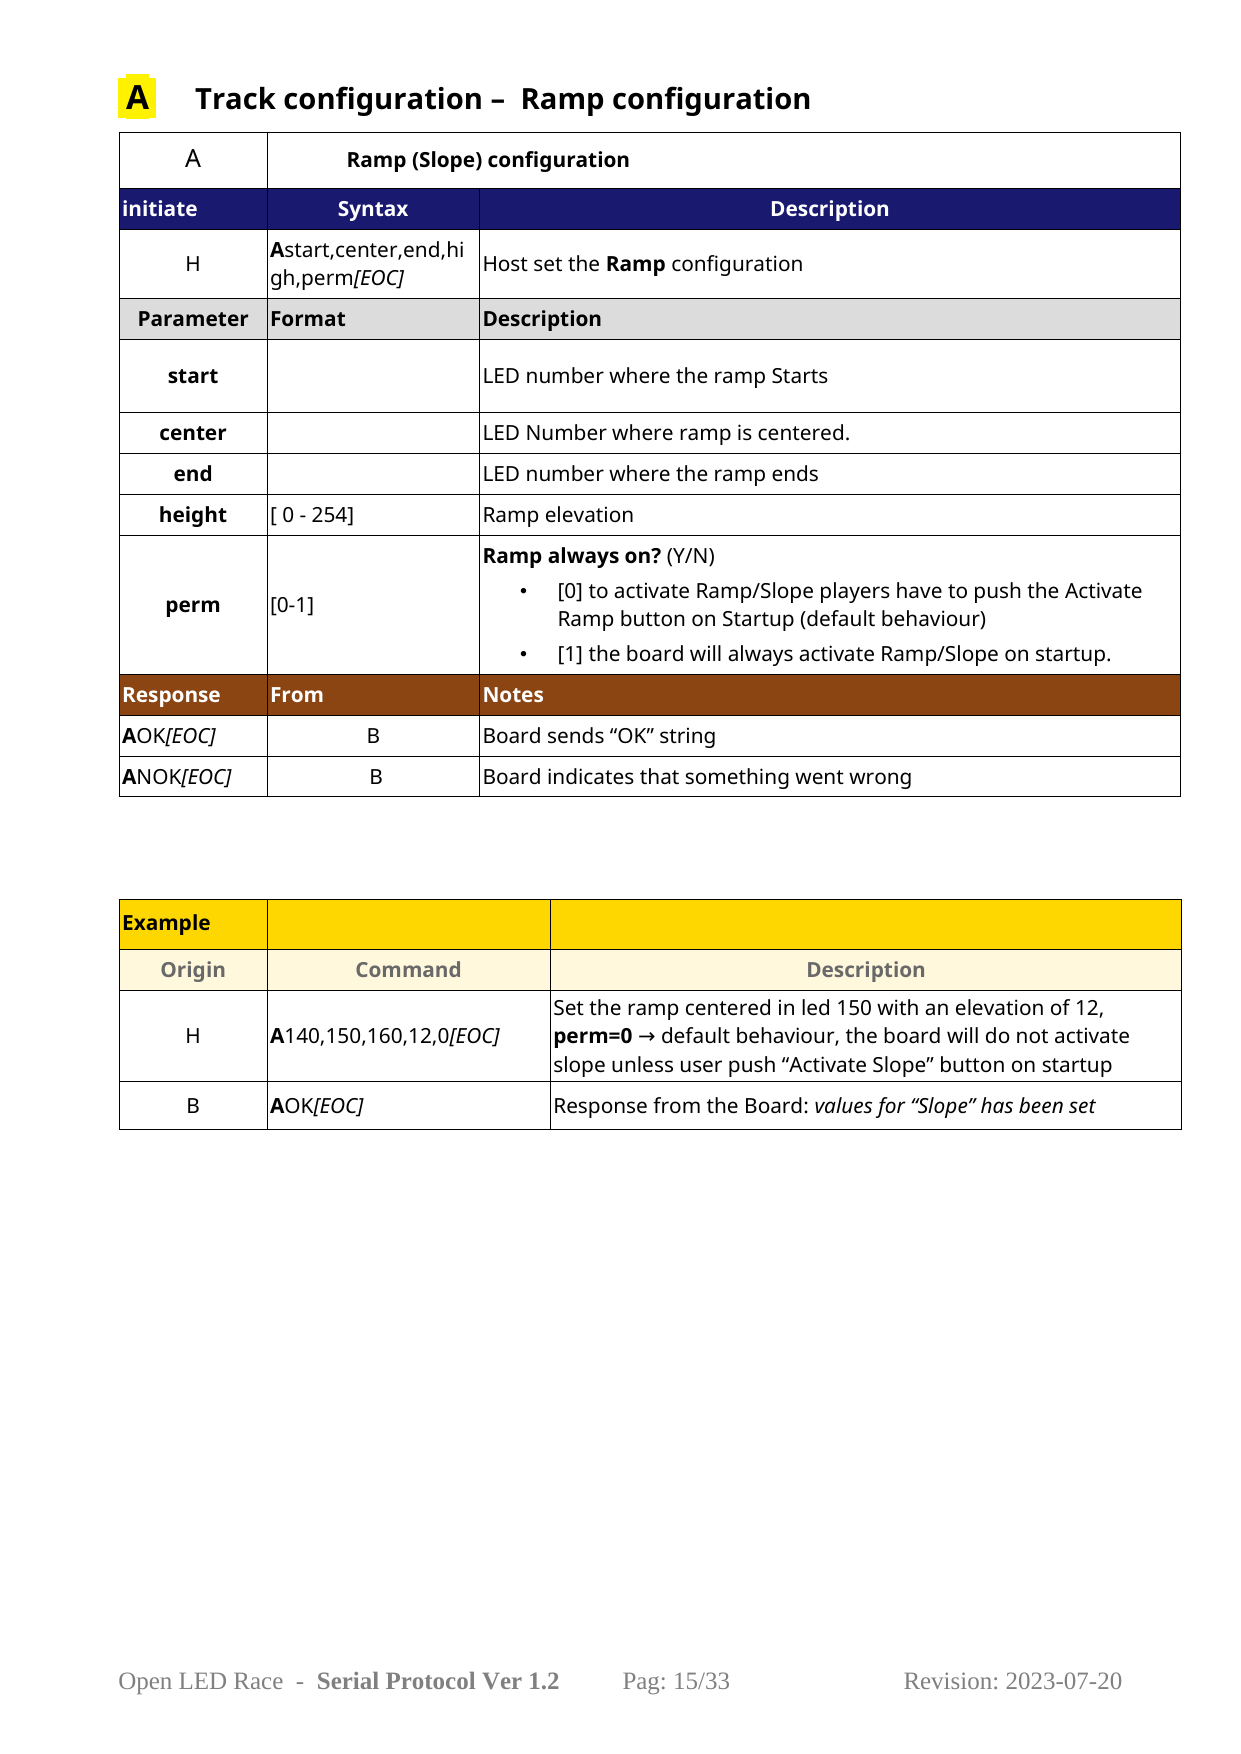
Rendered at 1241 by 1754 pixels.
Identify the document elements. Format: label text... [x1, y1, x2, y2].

table_header Example [120, 900, 267, 949]
table_cell center [120, 413, 267, 453]
table_cell Ramp elevation [480, 495, 1180, 535]
table_cell H [120, 230, 267, 298]
table_cell Board indicates that something went wrong [480, 757, 1180, 796]
table_cell AOK[EOC] [120, 716, 267, 756]
table_cell Set the ramp centered in led 150 with an elevation of 12, perm=0 → default behaviour, the board will do not activate slope unless user push “Activate Slope” button on startup [551, 991, 1181, 1081]
table_cell initiate [120, 189, 267, 229]
table_cell B [268, 716, 479, 756]
table_header A [120, 133, 267, 188]
table_cell end [120, 454, 267, 494]
table_cell B [120, 1082, 267, 1129]
table_cell Board sends “OK” string [480, 716, 1180, 756]
table_cell Origin [120, 950, 267, 990]
table_cell Description [480, 189, 1180, 229]
table_cell H [120, 991, 267, 1081]
table_cell LED number where the ramp ends [480, 454, 1180, 494]
table_cell perm [120, 536, 267, 674]
subtitle A Track configuration – Ramp configuration [118, 74, 1181, 119]
table_cell height [120, 495, 267, 535]
table_cell B [268, 757, 479, 796]
table_cell AOK[EOC] [268, 1082, 550, 1129]
table_cell Notes [480, 675, 1180, 715]
table_cell [268, 340, 479, 412]
table_cell Description [551, 950, 1181, 990]
table_cell Astart,center,end,high,perm[EOC] [268, 230, 479, 298]
table_cell A140,150,160,12,0[EOC] [268, 991, 550, 1081]
table_cell Format [268, 299, 479, 339]
table_cell [268, 413, 479, 453]
table_cell Response [120, 675, 267, 715]
table_cell [0-1] [268, 536, 479, 674]
table_cell ANOK[EOC] [120, 757, 267, 796]
table_cell Syntax [268, 189, 479, 229]
table_cell Parameter [120, 299, 267, 339]
table_cell LED Number where ramp is centered. [480, 413, 1180, 453]
table_cell LED number where the ramp Starts [480, 340, 1180, 412]
table_cell Response from the Board: values for “Slope” has been set [551, 1082, 1181, 1129]
table_header [551, 900, 1181, 949]
table_cell Description [480, 299, 1180, 339]
table_cell From [268, 675, 479, 715]
table_cell [ 0 - 254] [268, 495, 479, 535]
table_cell Ramp always on? (Y/N) [0] to activate Ramp/Slope players have to push the Activate Ramp button on Startup (default behaviour) [1] the board will always activate Ramp/Slope on startup. [480, 536, 1180, 674]
table_header Ramp (Slope) configuration [268, 133, 1180, 188]
table_cell [268, 454, 479, 494]
table_cell Host set the Ramp configuration [480, 230, 1180, 298]
table_header [268, 900, 550, 949]
table_cell Command [268, 950, 550, 990]
table_cell start [120, 340, 267, 412]
